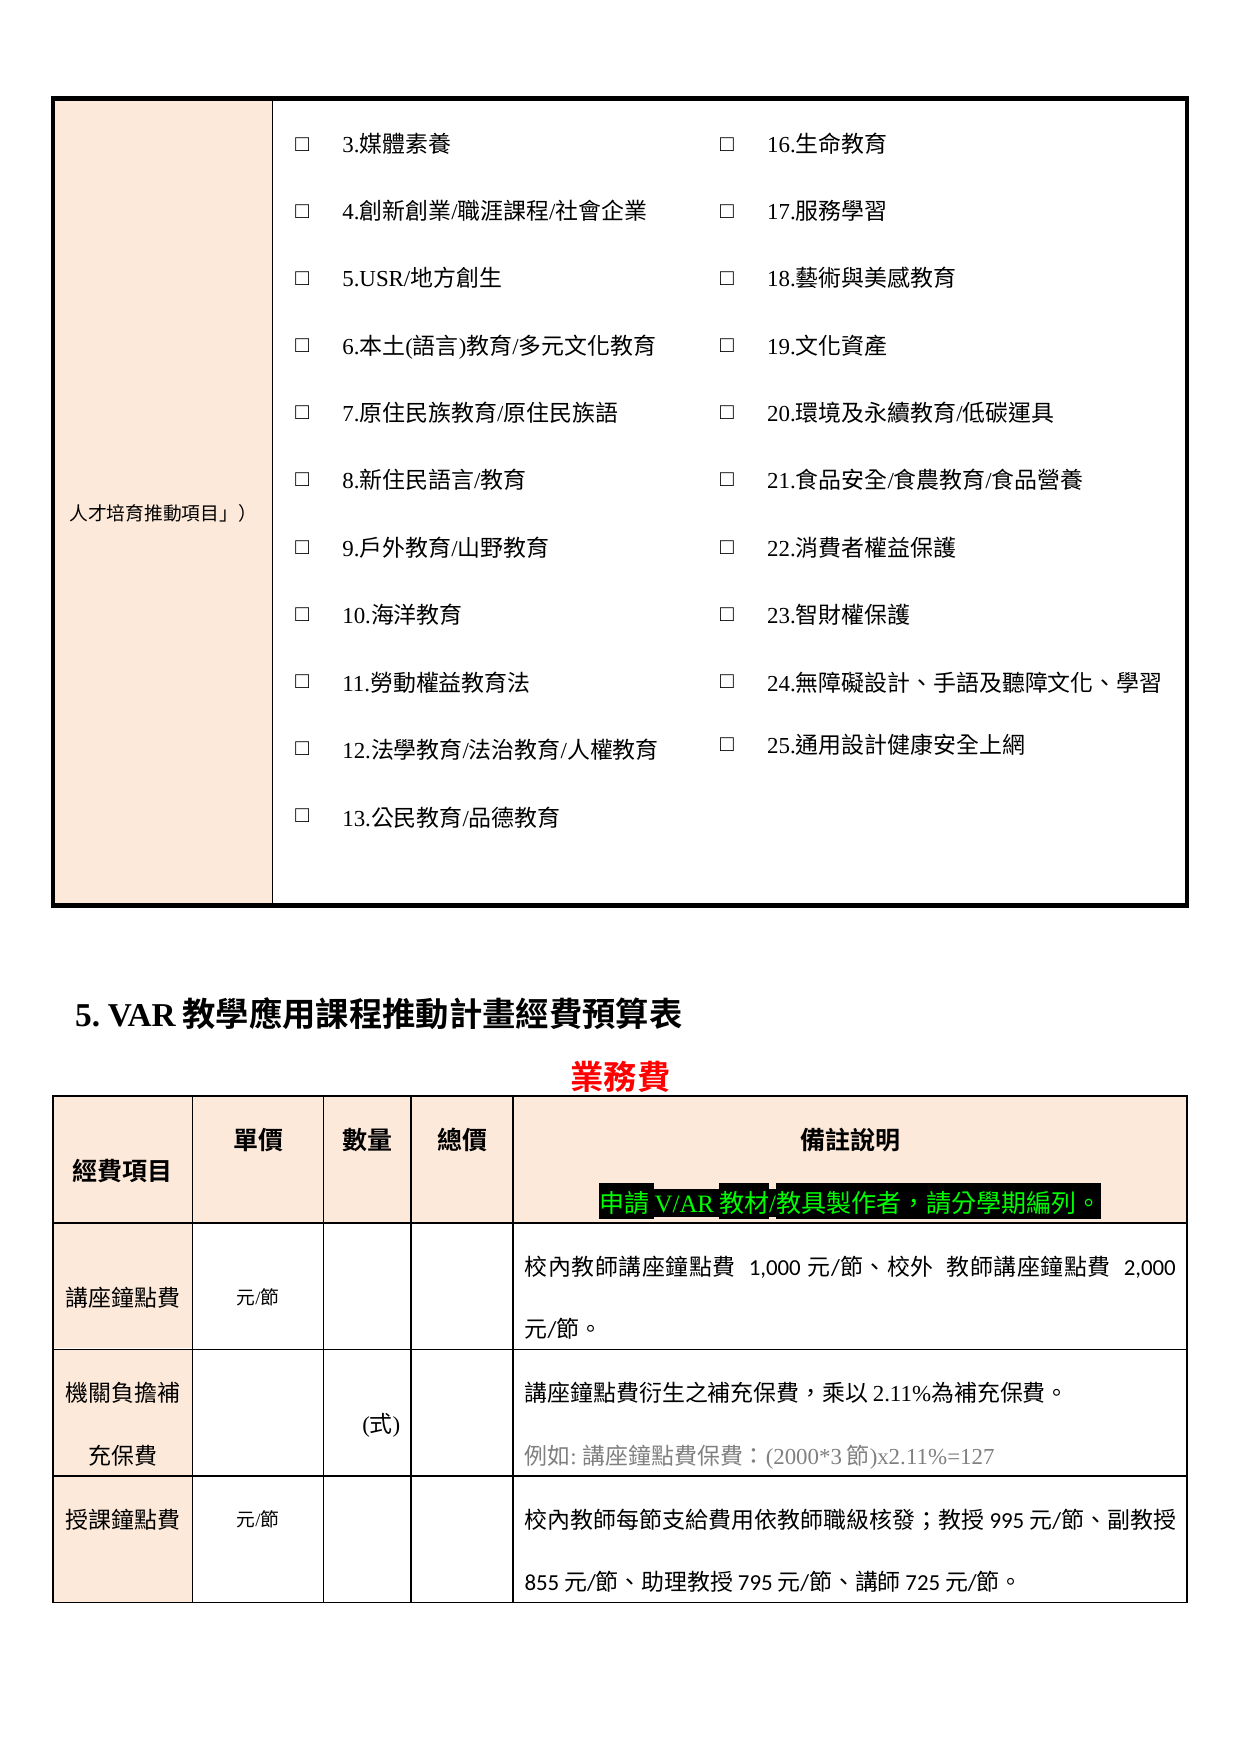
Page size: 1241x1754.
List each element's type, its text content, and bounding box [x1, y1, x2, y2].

table_cell 機關負擔補充保費 [54, 1350, 192, 1475]
table_cell [324, 1477, 410, 1602]
table_cell 講座鐘點費衍生之補充保費，乘以2.11%為補充保費。 例如: 講座鐘點費保費：(2000*3節)x2.11%=127 [514, 1350, 1186, 1475]
table_header 經費項目 [54, 1097, 192, 1222]
table_cell 講座鐘點費 [54, 1224, 192, 1348]
table_cell 校內教師講座鐘點費 1,000 元/節、校外 教師講座鐘點費 2,000 元/節。 [514, 1224, 1186, 1348]
table_header 人才培育推動項目」） [55, 101, 272, 903]
table_header 備註說明 申請V/AR教材/教具製作者，請分學期編列。 [514, 1097, 1186, 1222]
table_header 16.生命教育 17.服務學習 18.藝術與美感教育 19.文化資產 20.環境及永續教育/低碳運具 21.食品安全/食農教育/食品營養 22.消費者權益保護 23.智財權保護 24.無障礙設計、手語及聽障文化、學習25.通用設計健康安全上網 [756, 101, 1176, 841]
table_header □ □ □ □ □ □ □ □ □ □ □ [284, 101, 331, 841]
table_cell 校內教師每節支給費用依教師職級核發；教授995元/節、副教授855元/節、助理教授795元/節、講師725元/節。 [514, 1477, 1186, 1602]
table_cell 元/節 [193, 1224, 323, 1348]
table_cell [412, 1477, 512, 1602]
table_cell 授課鐘點費 [54, 1477, 192, 1602]
table_cell 元/節 [193, 1477, 323, 1602]
table_header 總價 [412, 1097, 512, 1222]
table_cell (式) [324, 1350, 410, 1475]
table_header 3.媒體素養 4.創新創業/職涯課程/社會企業 5.USR/地方創生 6.本土(語言)教育/多元文化教育 7.原住民族教育/原住民族語 8.新住民語言/教育 9.戶外教育/山野教育 10.海洋教育 11.勞動權益教育法 12.法學教育/法治教育/人權教育 13.公民教育/品德教育 [331, 101, 709, 841]
table_header [273, 101, 1185, 903]
table_cell [324, 1224, 410, 1348]
table_cell [412, 1350, 512, 1475]
table_header □ □ □ □ □ □ □ □ □ □ [709, 101, 756, 841]
table_cell [412, 1224, 512, 1348]
table_cell [193, 1350, 323, 1475]
table_header 單價 [193, 1097, 323, 1222]
text 5. VAR教學應用課程推動計畫經費預算表 [75, 970, 1165, 1033]
table_header 數量 [324, 1097, 410, 1222]
text 業務費 [75, 1033, 1165, 1095]
